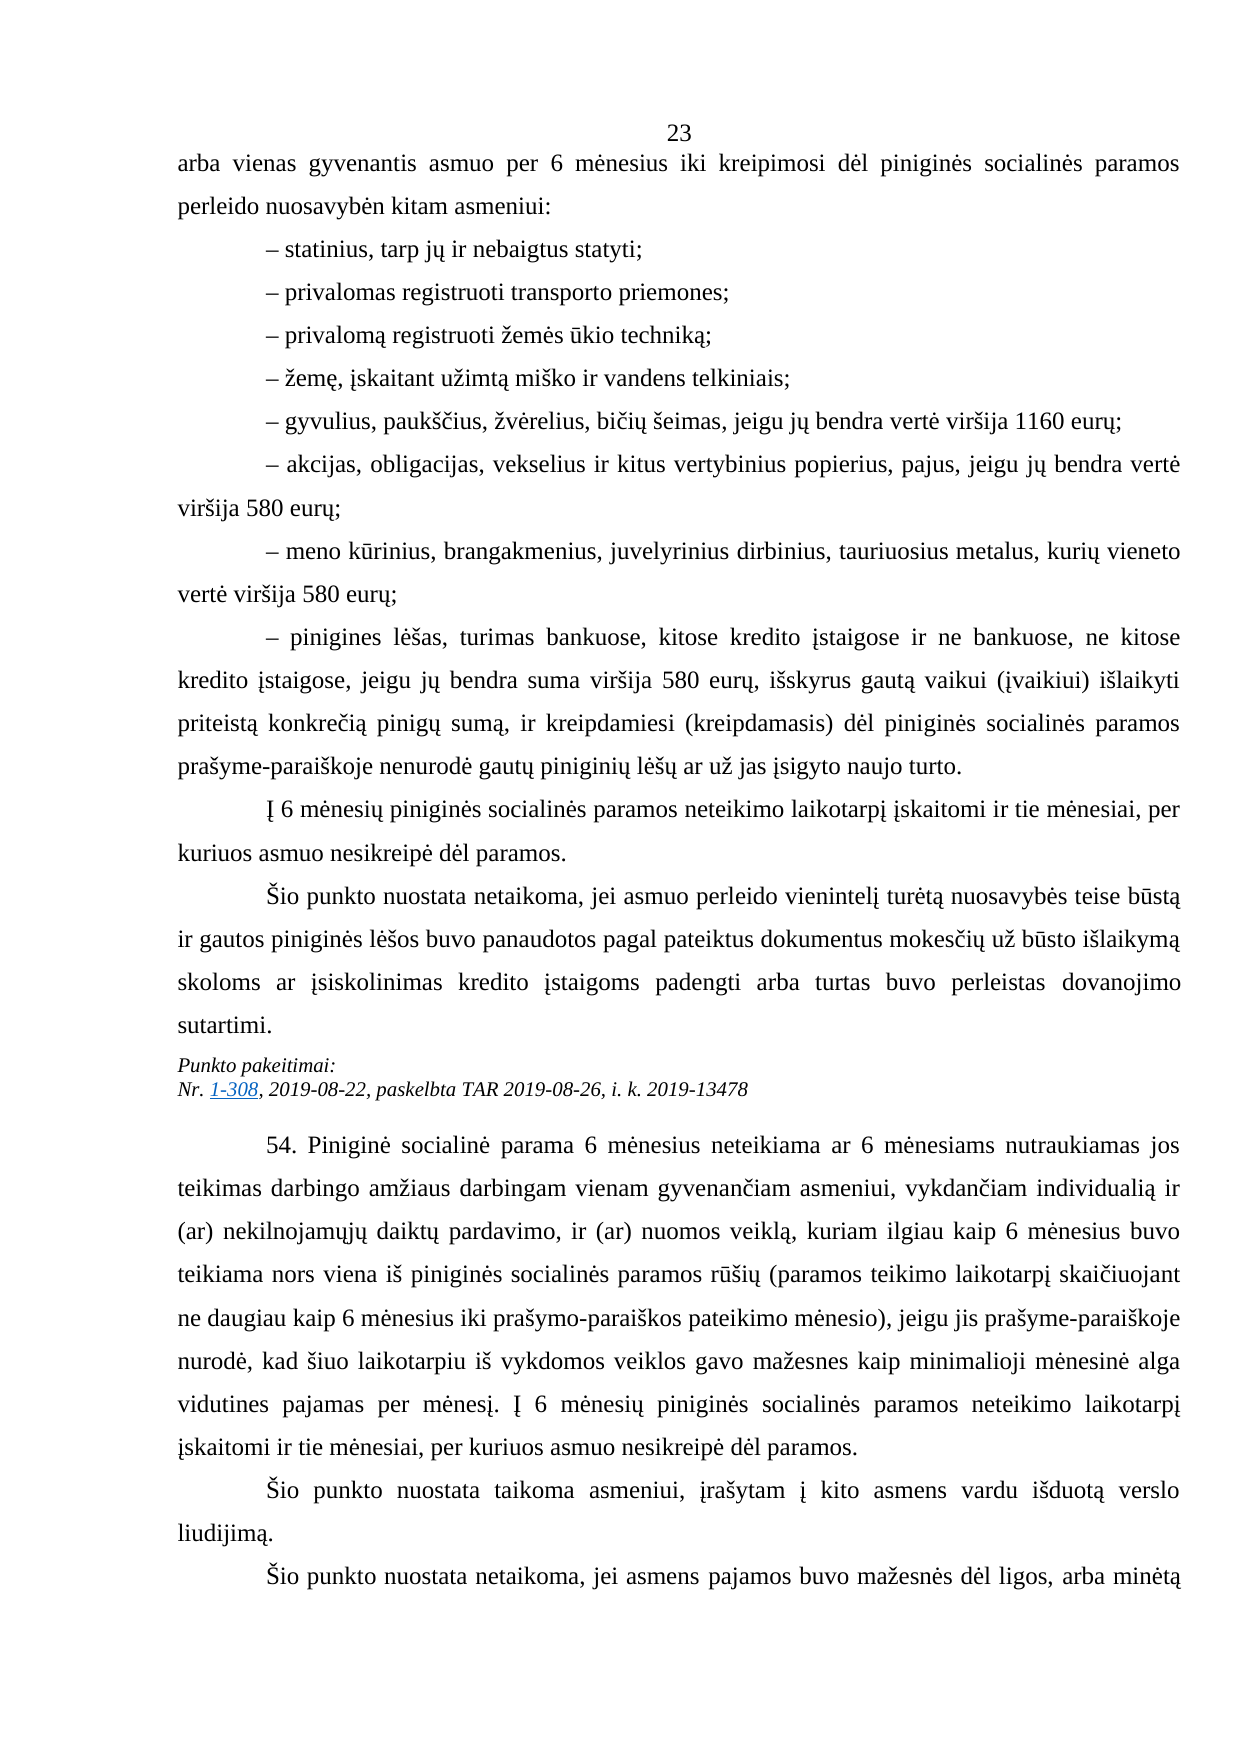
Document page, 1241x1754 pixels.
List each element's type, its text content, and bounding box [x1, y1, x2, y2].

text – gyvulius, paukščius, žvėrelius, bičių šeimas, jeigu jų bendra vertė viršija 1160 eurų; [177, 406, 1181, 435]
text Šio punkto nuostata taikoma asmeniui, įrašytam į kito asmens vardu išduotą verslo liudijimą. [177, 1475, 1181, 1547]
text Šio punkto nuostata netaikoma, jei asmuo perleido vienintelį turėtą nuosavybės teise būstą ir gautos piniginės lėšos buvo panaudotos pagal pateiktus dokumentus mokesčių už būsto išlaikymą skoloms ar įsiskolinimas kredito įstaigoms padengti arba turtas buvo perleistas dovanojimo sutartimi. [177, 881, 1181, 1039]
text – privalomas registruoti transporto priemones; [177, 277, 1181, 306]
text Punkto pakeitimai: [177, 1053, 1181, 1077]
text arba vienas gyvenantis asmuo per 6 mėnesius iki kreipimosi dėl piniginės socialinės paramos perleido nuosavybėn kitam asmeniui: [177, 148, 1181, 219]
text Šio punkto nuostata netaikoma, jei asmens pajamos buvo mažesnės dėl ligos, arba minėtą [177, 1561, 1181, 1590]
text – akcijas, obligacijas, vekselius ir kitus vertybinius popierius, pajus, jeigu jų bendra vertė viršija 580 eurų; [177, 449, 1181, 521]
text – žemę, įskaitant užimtą miško ir vandens telkiniais; [177, 363, 1181, 392]
text 54. Piniginė socialinė parama 6 mėnesius neteikiama ar 6 mėnesiams nutraukiamas jos teikimas darbingo amžiaus darbingam vienam gyvenančiam asmeniui, vykdančiam individualią ir (ar) nekilnojamųjų daiktų pardavimo, ir (ar) nuomos veiklą, kuriam ilgiau kaip 6 mėnesius buvo teikiama nors viena iš piniginės socialinės paramos rūšių (paramos teikimo laikotarpį skaičiuojant ne daugiau kaip 6 mėnesius iki prašymo-paraiškos pateikimo mėnesio), jeigu jis prašyme-paraiškoje nurodė, kad šiuo laikotarpiu iš vykdomos veiklos gavo mažesnes kaip minimalioji mėnesinė alga vidutines pajamas per mėnesį. Į 6 mėnesių piniginės socialinės paramos neteikimo laikotarpį įskaitomi ir tie mėnesiai, per kuriuos asmuo nesikreipė dėl paramos. [177, 1130, 1181, 1461]
text – statinius, tarp jų ir nebaigtus statyti; [177, 234, 1181, 263]
text – pinigines lėšas, turimas bankuose, kitose kredito įstaigose ir ne bankuose, ne kitose kredito įstaigose, jeigu jų bendra suma viršija 580 eurų, išskyrus gautą vaikui (įvaikiui) išlaikyti priteistą konkrečią pinigų sumą, ir kreipdamiesi (kreipdamasis) dėl piniginės socialinės paramos prašyme-paraiškoje nenurodė gautų piniginių lėšų ar už jas įsigyto naujo turto. [177, 622, 1181, 780]
text – privalomą registruoti žemės ūkio techniką; [177, 320, 1181, 349]
text Nr. 1-308, 2019-08-22, paskelbta TAR 2019-08-26, i. k. 2019-13478 [177, 1077, 1181, 1101]
text Į 6 mėnesių piniginės socialinės paramos neteikimo laikotarpį įskaitomi ir tie mėnesiai, per kuriuos asmuo nesikreipė dėl paramos. [177, 794, 1181, 866]
text – meno kūrinius, brangakmenius, juvelyrinius dirbinius, tauriuosius metalus, kurių vieneto vertė viršija 580 eurų; [177, 536, 1181, 608]
